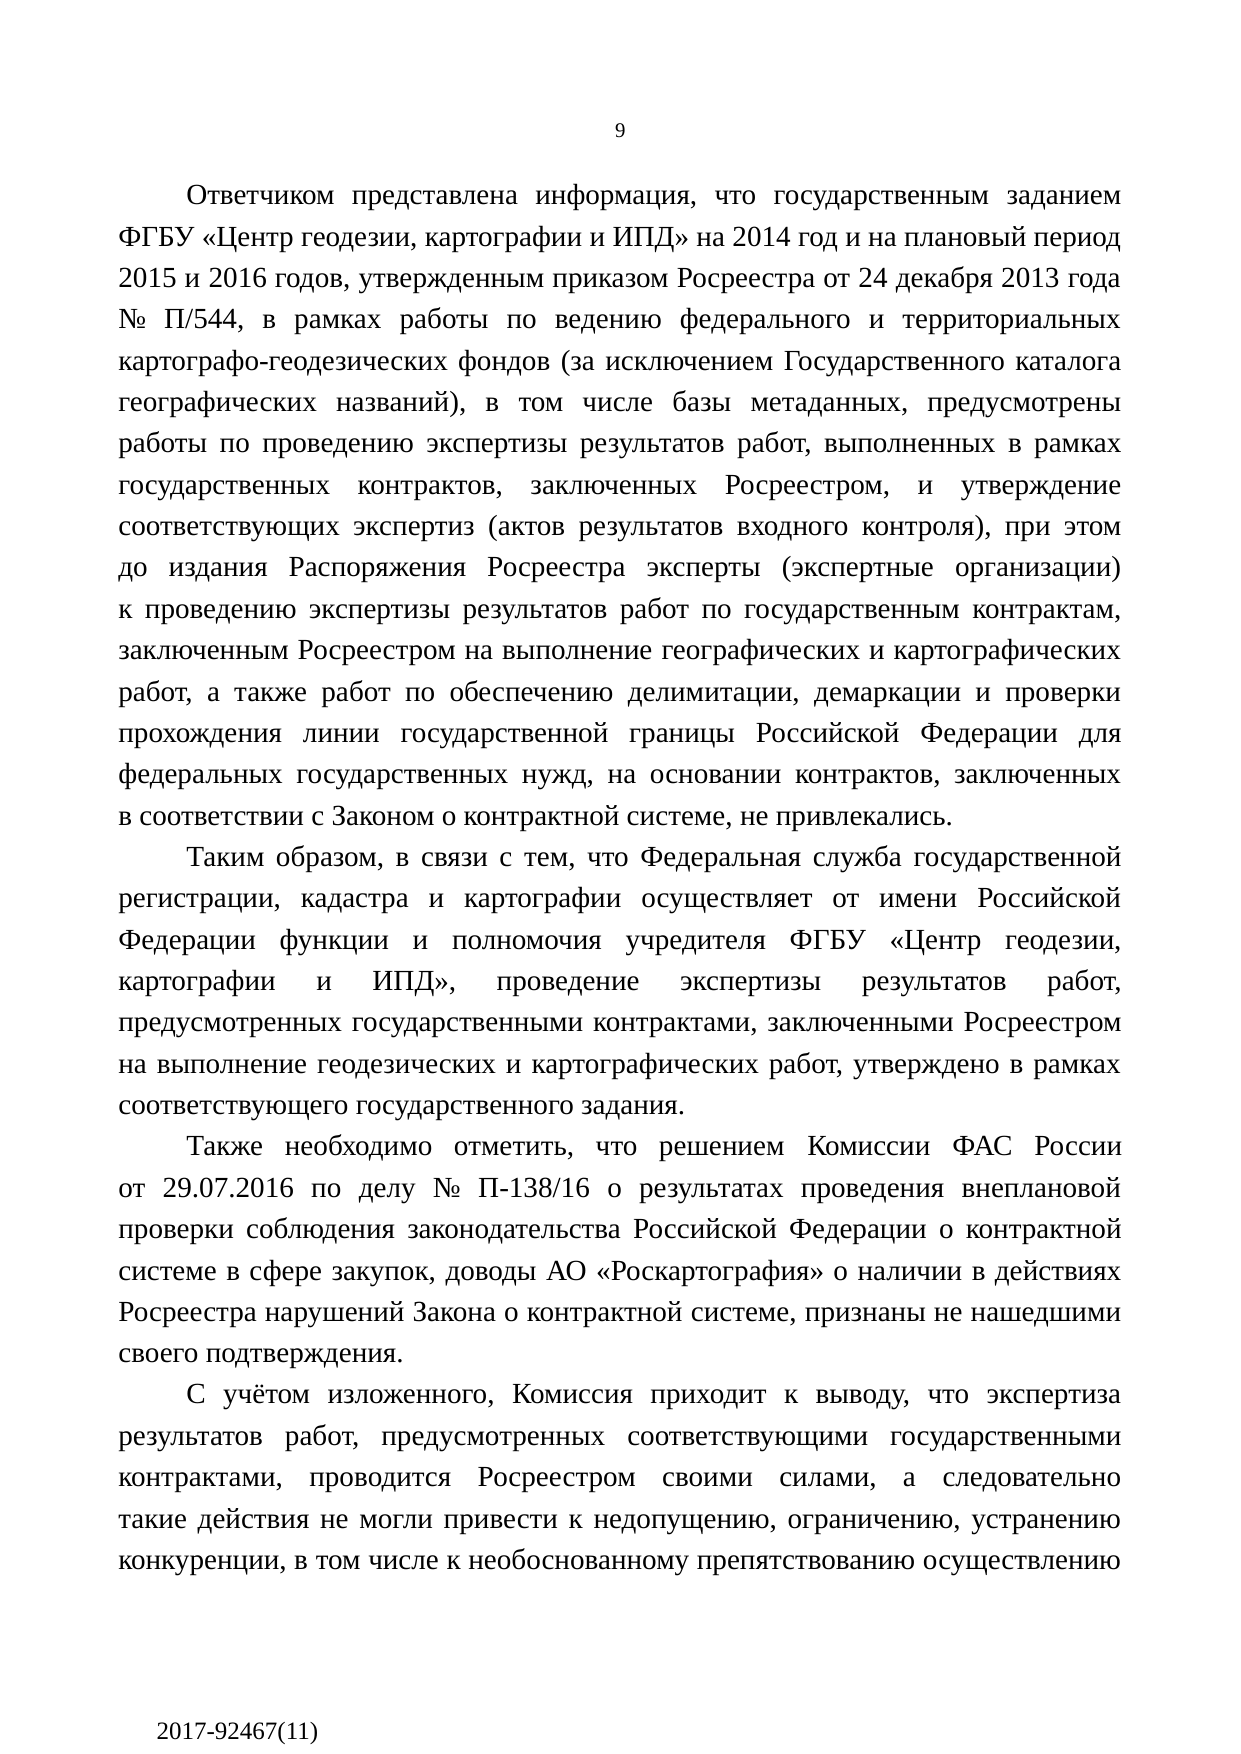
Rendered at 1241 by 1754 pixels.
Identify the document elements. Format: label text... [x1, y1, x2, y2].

text Также необходимо отметить, что решением Комиссии ФАС России от 29.07.2016 по делу № П-138/16 о результатах проведения внеплановой проверки соблюдения законодательства Российской Федерации о контрактной системе в сфере закупок, доводы АО «Роскартография» о наличии в действиях Росреестра нарушений Закона о контрактной системе, признаны не нашедшими своего подтверждения. [118, 1123, 1122, 1371]
text Таким образом, в связи с тем, что Федеральная служба государственной регистрации, кадастра и картографии осуществляет от имени Российской Федерации функции и полномочия учредителя ФГБУ «Центр геодезии, картографии и ИПД», проведение экспертизы результатов работ, предусмотренных государственными контрактами, заключенными Росреестром на выполнение геодезических и картографических работ, утверждено в рамках соответствующего государственного задания. [118, 833, 1122, 1123]
text С учётом изложенного, Комиссия приходит к выводу, что экспертиза результатов работ, предусмотренных соответствующими государственными контрактами, проводится Росреестром своими силами, а следовательно такие действия не могли привести к недопущению, ограничению, устранению конкуренции, в том числе к необоснованному препятствованию осуществлению [118, 1371, 1122, 1578]
text Ответчиком представлена информация, что государственным заданием ФГБУ «Центр геодезии, картографии и ИПД» на 2014 год и на плановый период 2015 и 2016 годов, утвержденным приказом Росреестра от 24 декабря 2013 года № П/544, в рамках работы по ведению федерального и территориальных картографо-геодезических фондов (за исключением Государственного каталога географических названий), в том числе базы метаданных, предусмотрены работы по проведению экспертизы результатов работ, выполненных в рамках государственных контрактов, заключенных Росреестром, и утверждение соответствующих экспертиз (актов результатов входного контроля), при этом до издания Распоряжения Росреестра эксперты (экспертные организации) к проведению экспертизы результатов работ по государственным контрактам, заключенным Росреестром на выполнение географических и картографических работ, а также работ по обеспечению делимитации, демаркации и проверки прохождения линии государственной границы Российской Федерации для федеральных государственных нужд, на основании контрактов, заключенных в соответствии с Законом о контрактной системе, не привлекались. [118, 172, 1122, 833]
